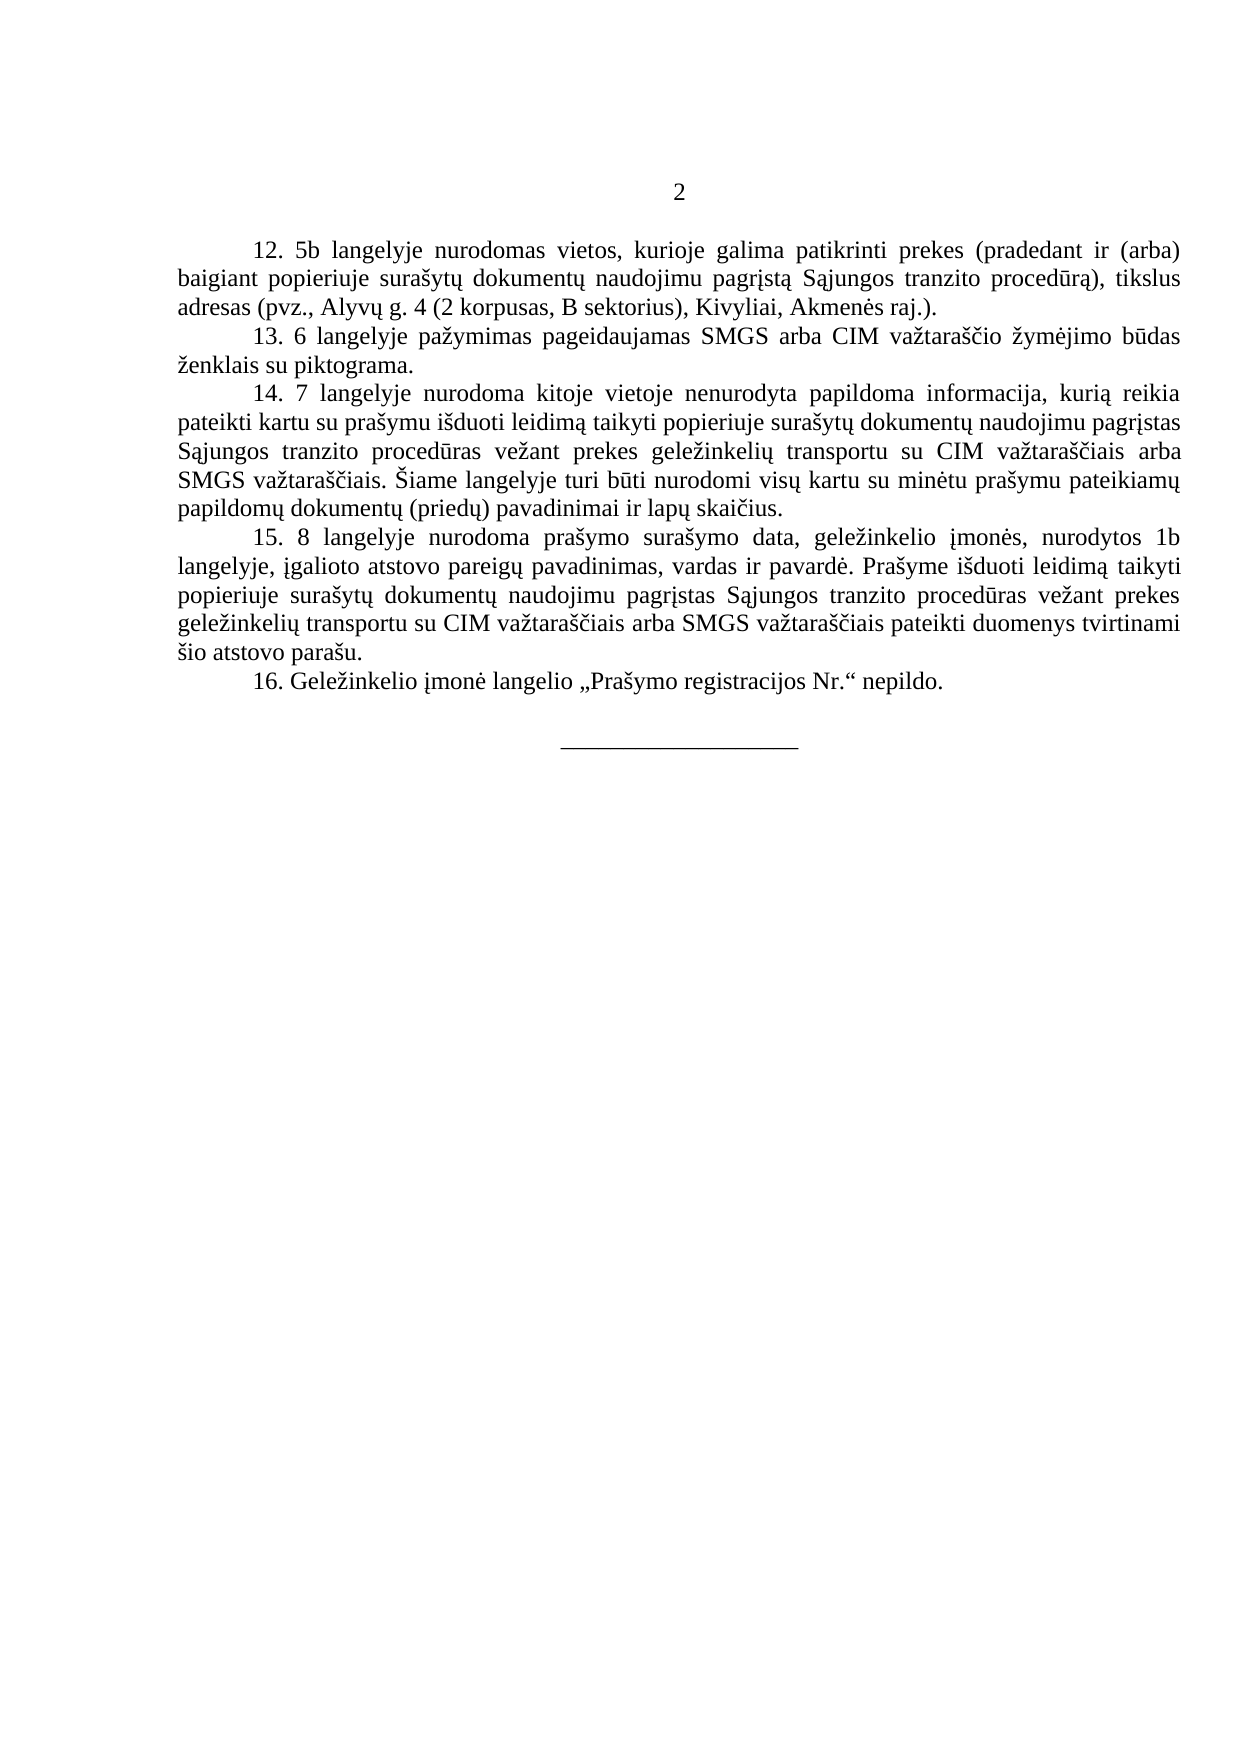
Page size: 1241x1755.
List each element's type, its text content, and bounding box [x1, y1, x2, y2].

text 14. 7 langelyje nurodoma kitoje vietoje nenurodyta papildoma informacija, kurią reikia pateikti kartu su prašymu išduoti leidimą taikyti popieriuje surašytų dokumentų naudojimu pagrįstas Sąjungos tranzito procedūras vežant prekes geležinkelių transportu su CIM važtaraščiais arba SMGS važtaraščiais. Šiame langelyje turi būti nurodomi visų kartu su minėtu prašymu pateikiamų papildomų dokumentų (priedų) pavadinimai ir lapų skaičius. [177, 378, 1181, 522]
text 12. 5b langelyje nurodomas vietos, kurioje galima patikrinti prekes (pradedant ir (arba) baigiant popieriuje surašytų dokumentų naudojimu pagrįstą Sąjungos tranzito procedūrą), tikslus adresas (pvz., Alyvų g. 4 (2 korpusas, B sektorius), Kivyliai, Akmenės raj.). [177, 235, 1181, 321]
text 15. 8 langelyje nurodoma prašymo surašymo data, geležinkelio įmonės, nurodytos 1b langelyje, įgalioto atstovo pareigų pavadinimas, vardas ir pavardė. Prašyme išduoti leidimą taikyti popieriuje surašytų dokumentų naudojimu pagrįstas Sąjungos tranzito procedūras vežant prekes geležinkelių transportu su CIM važtaraščiais arba SMGS važtaraščiais pateikti duomenys tvirtinami šio atstovo parašu. [177, 522, 1181, 666]
text 16. Geležinkelio įmonė langelio „Prašymo registracijos Nr.“ nepildo. [177, 666, 1181, 695]
text ___________________ [177, 723, 1181, 752]
text 13. 6 langelyje pažymimas pageidaujamas SMGS arba CIM važtaraščio žymėjimo būdas ženklais su piktograma. [177, 321, 1181, 378]
